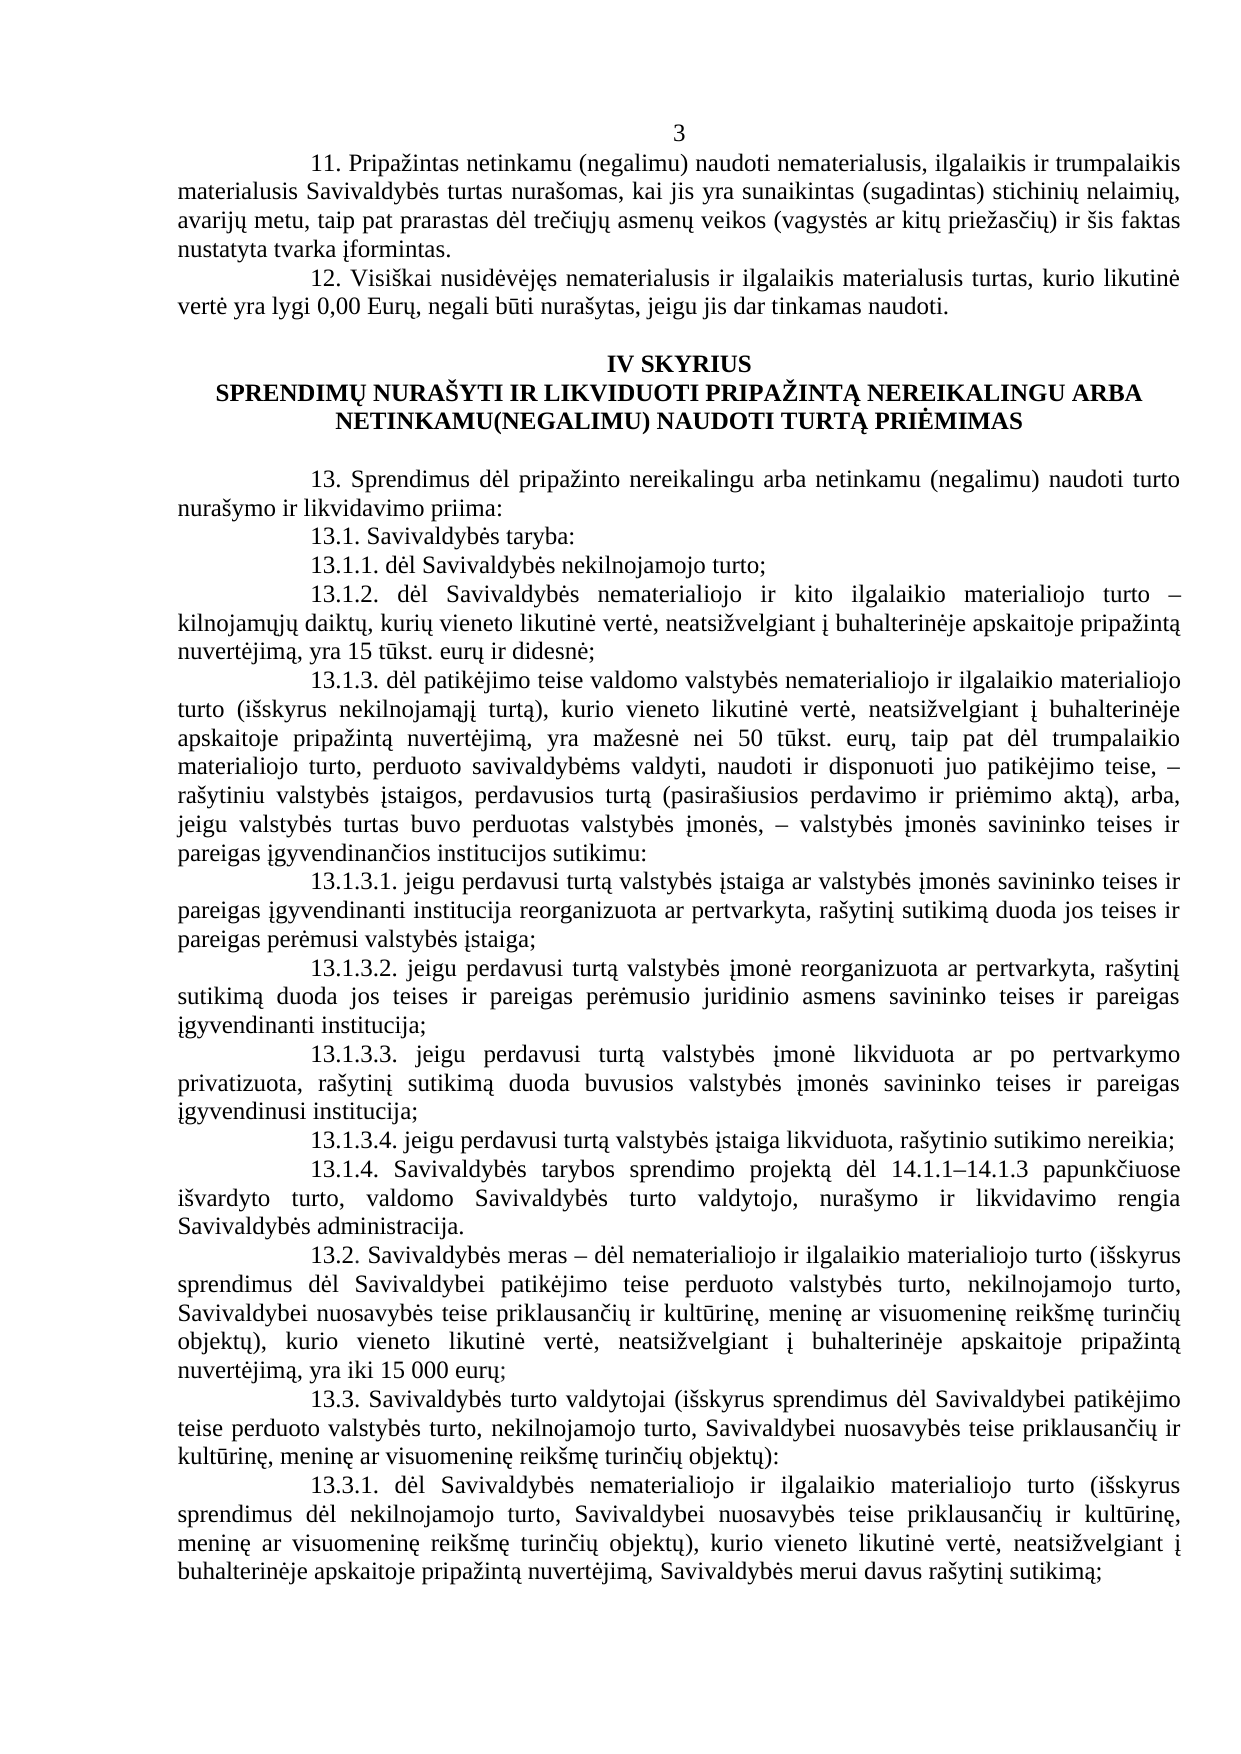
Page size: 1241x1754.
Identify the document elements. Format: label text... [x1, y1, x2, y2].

text SPRENDIMŲ NURAŠYTI IR LIKVIDUOTI PRIPAŽINTĄ NEREIKALINGU ARBA NETINKAMU(NEGALIMU) NAUDOTI TURTĄ PRIĖMIMAS [177, 378, 1181, 435]
text IV SKYRIUS [177, 349, 1181, 378]
text 13.1. Savivaldybės taryba: [177, 521, 1181, 550]
text 13.1.3.1. jeigu perdavusi turtą valstybės įstaiga ar valstybės įmonės savininko teises ir pareigas įgyvendinanti institucija reorganizuota ar pertvarkyta, rašytinį sutikimą duoda jos teises ir pareigas perėmusi valstybės įstaiga; [177, 866, 1181, 953]
text 12. Visiškai nusidėvėjęs nematerialusis ir ilgalaikis materialusis turtas, kurio likutinė vertė yra lygi 0,00 Eurų, negali būti nurašytas, jeigu jis dar tinkamas naudoti. [177, 263, 1181, 320]
text 13.1.3.2. jeigu perdavusi turtą valstybės įmonė reorganizuota ar pertvarkyta, rašytinį sutikimą duoda jos teises ir pareigas perėmusio juridinio asmens savininko teises ir pareigas įgyvendinanti institucija; [177, 953, 1181, 1039]
text 13.1.4. Savivaldybės tarybos sprendimo projektą dėl 14.1.1–14.1.3 papunkčiuose išvardyto turto, valdomo Savivaldybės turto valdytojo, nurašymo ir likvidavimo rengia Savivaldybės administracija. [177, 1154, 1181, 1240]
text 13.1.2. dėl Savivaldybės nematerialiojo ir kito ilgalaikio materialiojo turto – kilnojamųjų daiktų, kurių vieneto likutinė vertė, neatsižvelgiant į buhalterinėje apskaitoje pripažintą nuvertėjimą, yra 15 tūkst. eurų ir didesnė; [177, 579, 1181, 665]
text 13. Sprendimus dėl pripažinto nereikalingu arba netinkamu (negalimu) naudoti turto nurašymo ir likvidavimo priima: [177, 464, 1181, 521]
text 11. Pripažintas netinkamu (negalimu) naudoti nematerialusis, ilgalaikis ir trumpalaikis materialusis Savivaldybės turtas nurašomas, kai jis yra sunaikintas (sugadintas) stichinių nelaimių, avarijų metu, taip pat prarastas dėl trečiųjų asmenų veikos (vagystės ar kitų priežasčių) ir šis faktas nustatyta tvarka įformintas. [177, 148, 1181, 263]
text 13.3. Savivaldybės turto valdytojai (išskyrus sprendimus dėl Savivaldybei patikėjimo teise perduoto valstybės turto, nekilnojamojo turto, Savivaldybei nuosavybės teise priklausančių ir kultūrinę, meninę ar visuomeninę reikšmę turinčių objektų): [177, 1384, 1181, 1470]
text 13.1.1. dėl Savivaldybės nekilnojamojo turto; [177, 550, 1181, 579]
text 13.1.3.3. jeigu perdavusi turtą valstybės įmonė likviduota ar po pertvarkymo privatizuota, rašytinį sutikimą duoda buvusios valstybės įmonės savininko teises ir pareigas įgyvendinusi institucija; [177, 1039, 1181, 1125]
text 13.1.3.4. jeigu perdavusi turtą valstybės įstaiga likviduota, rašytinio sutikimo nereikia; [177, 1125, 1181, 1154]
text 13.1.3. dėl patikėjimo teise valdomo valstybės nematerialiojo ir ilgalaikio materialiojo turto (išskyrus nekilnojamąjį turtą), kurio vieneto likutinė vertė, neatsižvelgiant į buhalterinėje apskaitoje pripažintą nuvertėjimą, yra mažesnė nei 50 tūkst. eurų, taip pat dėl trumpalaikio materialiojo turto, perduoto savivaldybėms valdyti, naudoti ir disponuoti juo patikėjimo teise, – rašytiniu valstybės įstaigos, perdavusios turtą (pasirašiusios perdavimo ir priėmimo aktą), arba, jeigu valstybės turtas buvo perduotas valstybės įmonės, – valstybės įmonės savininko teises ir pareigas įgyvendinančios institucijos sutikimu: [177, 665, 1181, 866]
text 13.2. Savivaldybės meras – dėl nematerialiojo ir ilgalaikio materialiojo turto (išskyrus sprendimus dėl Savivaldybei patikėjimo teise perduoto valstybės turto, nekilnojamojo turto, Savivaldybei nuosavybės teise priklausančių ir kultūrinę, meninę ar visuomeninę reikšmę turinčių objektų), kurio vieneto likutinė vertė, neatsižvelgiant į buhalterinėje apskaitoje pripažintą nuvertėjimą, yra iki 15 000 eurų; [177, 1240, 1181, 1384]
text 13.3.1. dėl Savivaldybės nematerialiojo ir ilgalaikio materialiojo turto (išskyrus sprendimus dėl nekilnojamojo turto, Savivaldybei nuosavybės teise priklausančių ir kultūrinę, meninę ar visuomeninę reikšmę turinčių objektų), kurio vieneto likutinė vertė, neatsižvelgiant į buhalterinėje apskaitoje pripažintą nuvertėjimą, Savivaldybės merui davus rašytinį sutikimą; [177, 1470, 1181, 1585]
